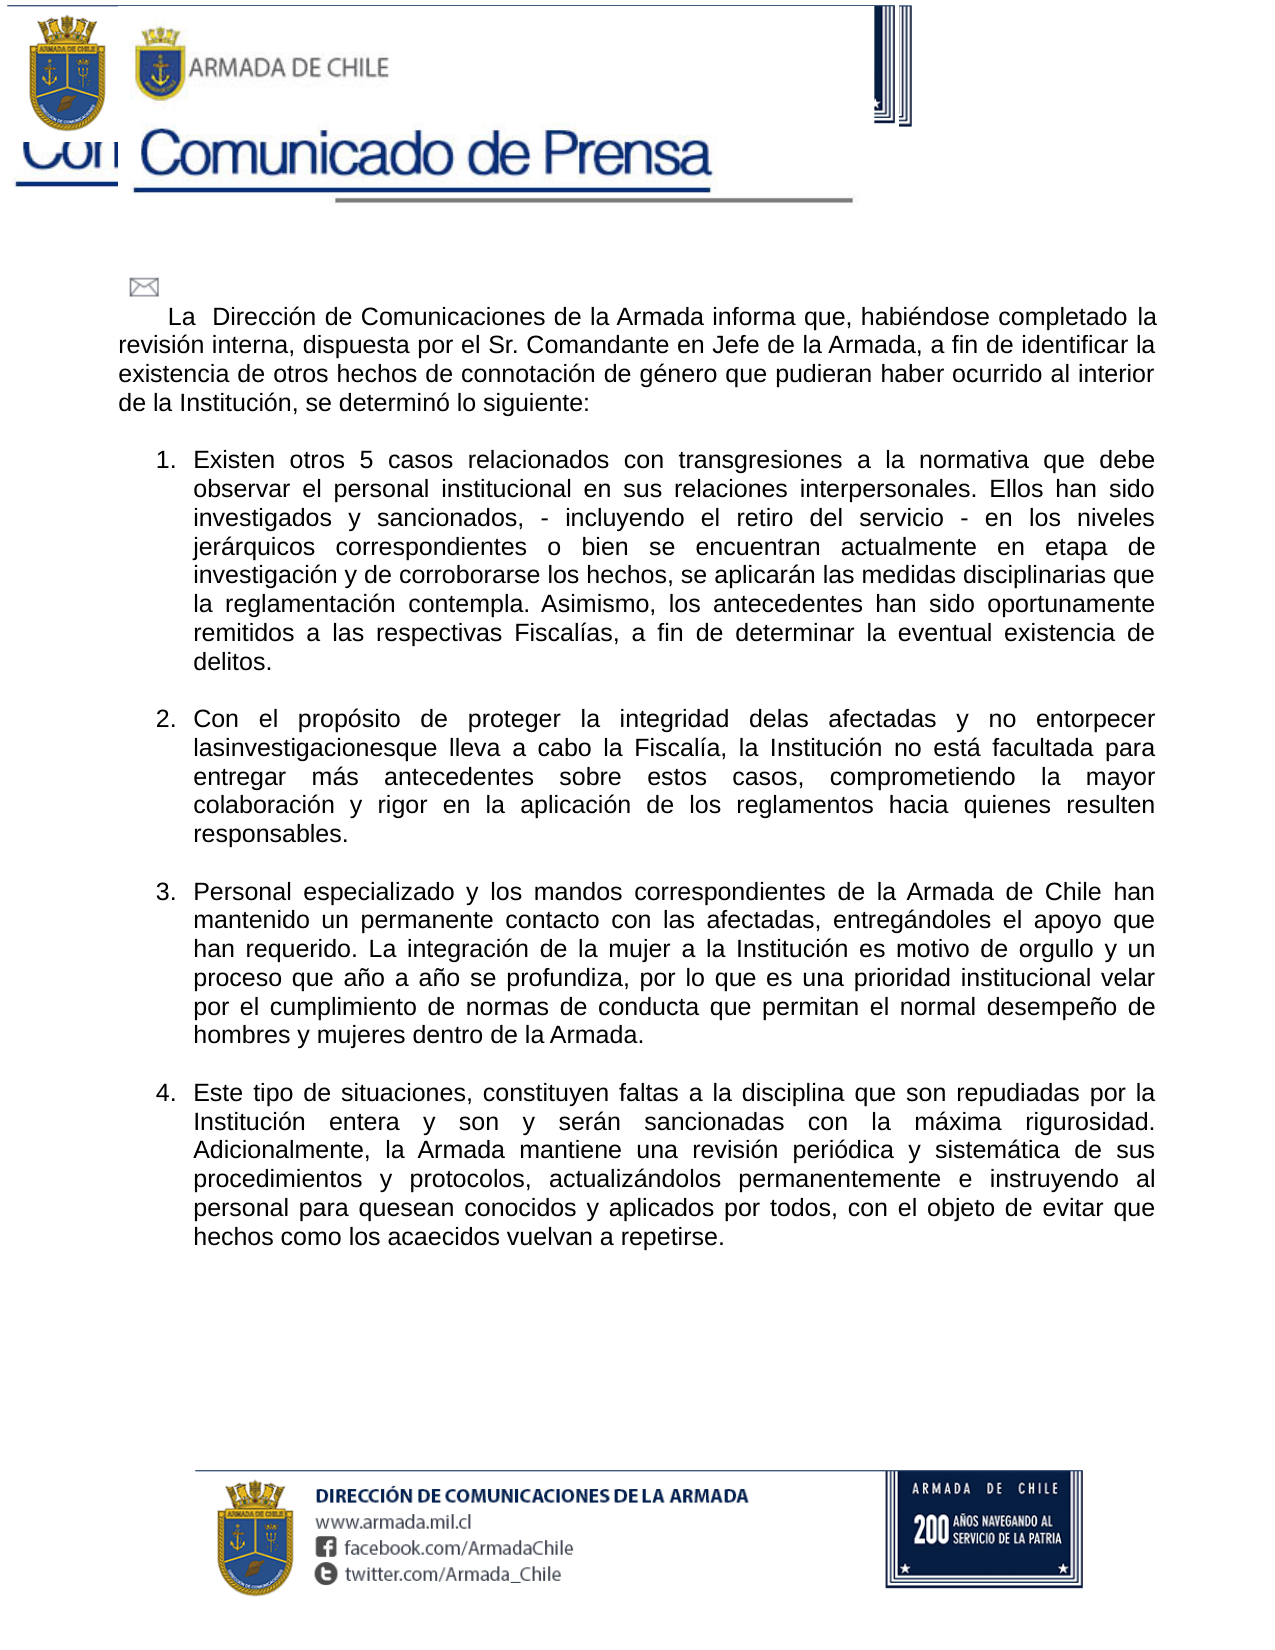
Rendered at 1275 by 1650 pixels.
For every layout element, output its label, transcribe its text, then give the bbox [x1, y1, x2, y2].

picture [0, 0, 916, 222]
list Existen otros 5 casos relacionados con transgresiones a la normativa que debe observar el personal institucional en sus relaciones interpersonales. Ellos han sido investigados y sancionados, - incluyendo el retiro del servicio - en los niveles jerárquicos correspondientes o bien se encuentran actualmente en etapa de investigación y de corroborarse los hechos, se aplicarán las medidas disciplinarias que la reglamentación contempla. Asimismo, los antecedentes han sido oportunamente remitidos a las respectivas Fiscalías, a fin de determinar la eventual existencia de delitos. [156, 446, 1157, 676]
picture [127, 273, 162, 303]
text La Dirección de Comunicaciones de la Armada informa que, habiéndose completado la revisión interna, dispuesta por el Sr. Comandante en Jefe de la Armada, a fin de identificar la existencia de otros hechos de connotación de género que pudieran haber ocurrido al interior de la Institución, se determinó lo siguiente: [118, 302, 1157, 417]
list Personal especializado y los mandos correspondientes de la Armada de Chile han mantenido un permanente contacto con las afectadas, entregándoles el apoyo que han requerido. La integración de la mujer a la Institución es motivo de orgullo y un proceso que año a año se profundiza, por lo que es una prioridad institucional velar por el cumplimiento de normas de conducta que permitan el normal desempeño de hombres y mujeres dentro de la Armada. [156, 877, 1157, 1049]
picture [188, 1464, 1087, 1607]
list Este tipo de situaciones, constituyen faltas a la disciplina que son repudiadas por la Institución entera y son y serán sancionadas con la máxima rigurosidad. Adicionalmente, la Armada mantiene una revisión periódica y sistemática de sus procedimientos y protocolos, actualizándolos permanentemente e instruyendo al personal para quesean conocidos y aplicados por todos, con el objeto de evitar que hechos como los acaecidos vuelvan a repetirse. [156, 1078, 1157, 1251]
list Con el propósito de proteger la integridad delas afectadas y no entorpecer lasinvestigacionesque lleva a cabo la Fiscalía, la Institución no está facultada para entregar más antecedentes sobre estos casos, comprometiendo la mayor colaboración y rigor en la aplicación de los reglamentos hacia quienes resulten responsables. [156, 704, 1157, 848]
